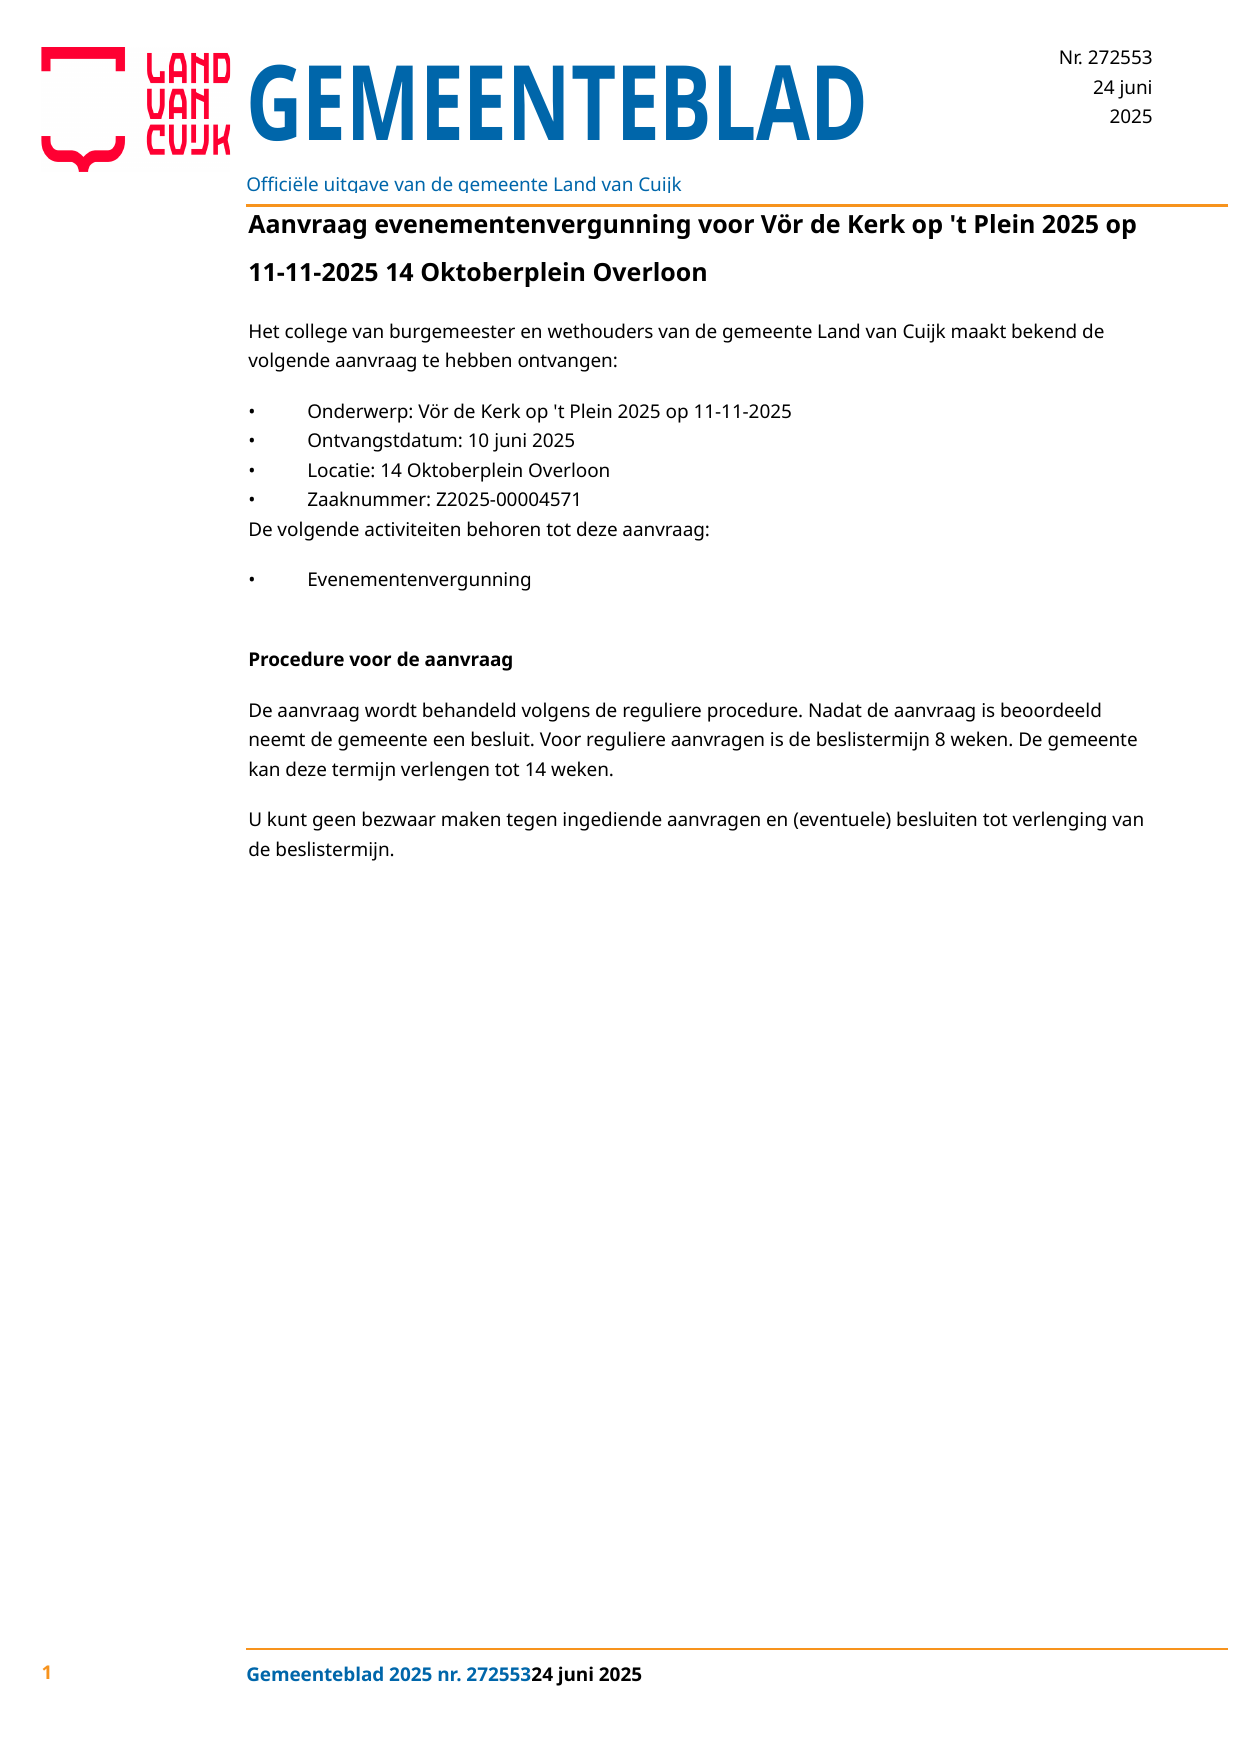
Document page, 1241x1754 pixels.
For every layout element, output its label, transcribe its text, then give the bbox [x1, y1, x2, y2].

list Locatie: 14 Oktoberplein Overloon [248, 457, 1152, 483]
picture [41, 47, 231, 172]
text Procedure voor de aanvraag [248, 647, 1152, 672]
list Evenementenvergunning [248, 567, 1152, 592]
list Ontvangstdatum: 10 juni 2025 [248, 427, 1152, 453]
text De volgende activiteiten behoren tot deze aanvraag: [248, 516, 1152, 542]
text De aanvraag wordt behandeld volgens de reguliere procedure. Nadat de aanvraag is beoordeeld neemt de gemeente een besluit. Voor reguliere aanvragen is de beslistermijn 8 weken. De gemeente kan deze termijn verlengen tot 14 weken. [248, 697, 1152, 782]
list Onderwerp: Vör de Kerk op 't Plein 2025 op 11-11-2025 [248, 398, 1152, 424]
text Het college van burgemeester en wethouders van de gemeente Land van Cuijk maakt bekend de volgende aanvraag te hebben ontvangen: [248, 318, 1152, 373]
text Aanvraag evenementenvergunning voor Vör de Kerk op 't Plein 2025 op 11-11-2025 14 Oktoberplein Overloon [248, 207, 1152, 288]
list Zaaknummer: Z2025-00004571 [248, 487, 1152, 512]
text U kunt geen bezwaar maken tegen ingediende aanvragen en (eventuele) besluiten tot verlenging van de beslistermijn. [248, 807, 1152, 862]
